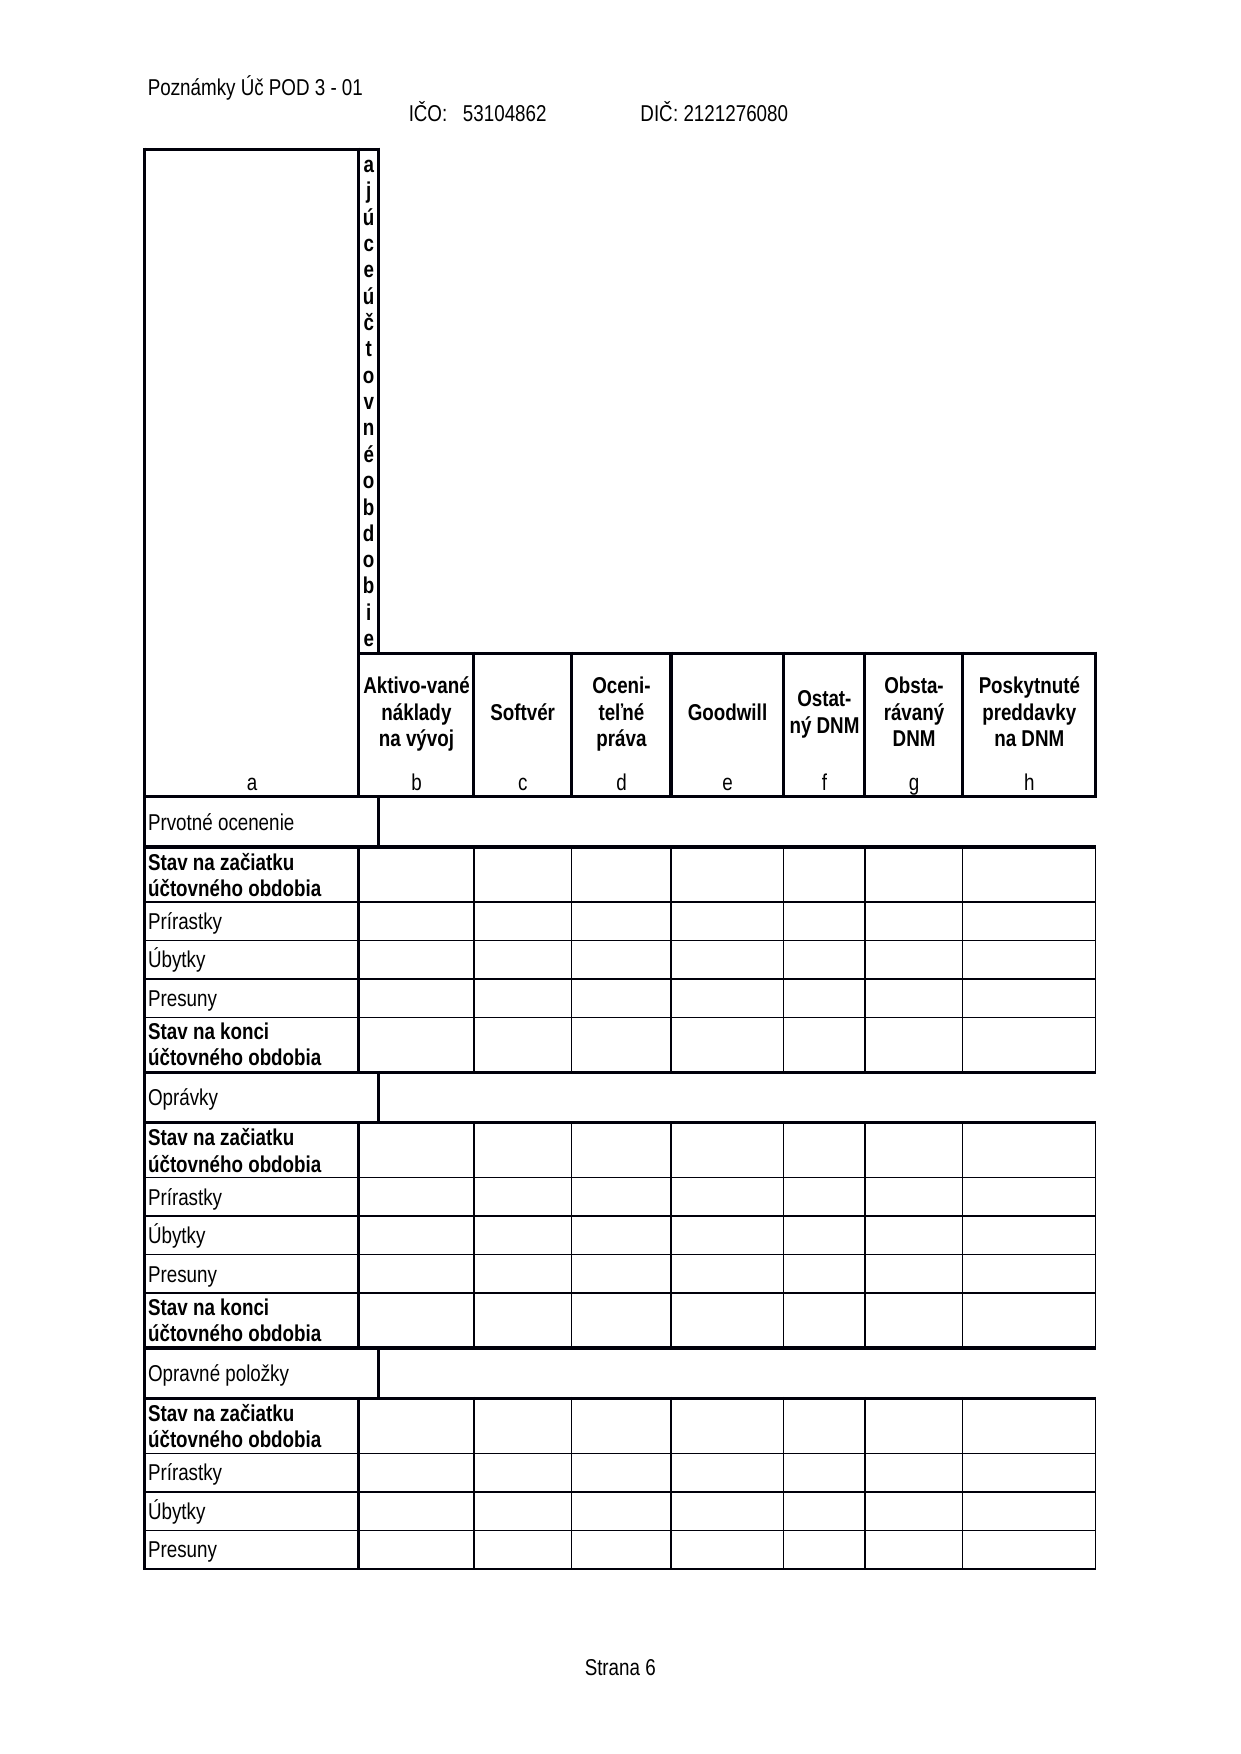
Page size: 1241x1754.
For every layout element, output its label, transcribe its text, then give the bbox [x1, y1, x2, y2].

table_cell [360, 1454, 473, 1491]
table_cell [866, 849, 962, 901]
table_cell [866, 941, 962, 978]
table_cell [784, 1018, 864, 1071]
table_cell [360, 1217, 473, 1254]
table_cell [866, 1294, 962, 1346]
table_cell [475, 1400, 571, 1453]
table_cell Stav na začiatku účtovného obdobia [146, 849, 357, 901]
table_cell [475, 903, 571, 939]
table_cell [672, 1531, 783, 1568]
table_cell [784, 1294, 864, 1346]
table_cell b [360, 769, 472, 795]
table_cell [360, 1400, 473, 1453]
table_cell [784, 1217, 864, 1254]
table_cell Prírastky [146, 1178, 357, 1215]
table_cell [784, 1531, 864, 1568]
table_cell Presuny [146, 980, 357, 1016]
table_cell [672, 1400, 783, 1453]
table_cell [672, 1454, 783, 1491]
table_cell Prvotné ocenenie [146, 798, 377, 845]
table_cell [475, 1454, 571, 1491]
table_cell [784, 1255, 864, 1292]
table_cell [672, 1217, 783, 1254]
table_cell Oprávky [146, 1074, 377, 1121]
table_cell [572, 1400, 670, 1453]
table_cell [672, 1493, 783, 1529]
table_cell [866, 1255, 962, 1292]
table_cell [572, 1124, 670, 1177]
table_cell Stav na začiatku účtovného obdobia [146, 1124, 357, 1177]
table_cell [572, 1294, 670, 1346]
table_cell [572, 980, 670, 1016]
table_cell Obsta- rávaný DNM [866, 655, 961, 769]
table_cell [963, 1124, 1095, 1177]
table_cell [866, 1018, 962, 1071]
table_cell [572, 849, 670, 901]
table_cell f [785, 769, 863, 795]
table_cell Aktivo-vané náklady na vývoj [360, 655, 472, 769]
table_cell [784, 849, 864, 901]
table_cell [475, 1294, 571, 1346]
table_cell Prírastky [146, 903, 357, 939]
table_cell [784, 1124, 864, 1177]
table_header ajúce účtovné obdobie [360, 151, 377, 652]
table_cell Stav na konci účtovného obdobia [146, 1294, 357, 1346]
table_cell [360, 903, 473, 939]
table_cell [963, 1531, 1095, 1568]
table_cell [572, 1178, 670, 1215]
table_cell [360, 1018, 473, 1071]
table_cell [784, 1493, 864, 1529]
table_cell [572, 1454, 670, 1491]
table_cell [866, 1217, 962, 1254]
table_cell [963, 1018, 1095, 1071]
table_cell [475, 1255, 571, 1292]
table_cell [672, 1178, 783, 1215]
table_cell [572, 941, 670, 978]
table_cell [672, 1255, 783, 1292]
table_cell c [475, 769, 570, 795]
table_cell [784, 1400, 864, 1453]
table_cell d [573, 769, 669, 795]
table_cell [784, 903, 864, 939]
table_cell [866, 1124, 962, 1177]
table_cell g [866, 769, 961, 795]
table_cell [963, 1294, 1095, 1346]
table_cell [963, 849, 1095, 901]
table_cell Úbytky [146, 1217, 357, 1254]
table_cell [784, 941, 864, 978]
table_cell [360, 1178, 473, 1215]
table_cell [672, 941, 783, 978]
table_cell [360, 1294, 473, 1346]
table_cell [672, 903, 783, 939]
table_cell [572, 1255, 670, 1292]
table_cell Ostat-ný DNM [785, 655, 863, 769]
table_cell Úbytky [146, 1493, 357, 1529]
table_cell [866, 1493, 962, 1529]
table_cell [672, 1124, 783, 1177]
table_cell [360, 941, 473, 978]
table_cell [963, 1255, 1095, 1292]
table_cell Prírastky [146, 1454, 357, 1491]
table_cell [866, 1400, 962, 1453]
table_cell [963, 980, 1095, 1016]
table_cell [866, 1454, 962, 1491]
table_cell [360, 1531, 473, 1568]
table_cell [572, 1018, 670, 1071]
table_cell Opravné položky [146, 1350, 377, 1397]
table_cell [572, 903, 670, 939]
table_cell [866, 1178, 962, 1215]
table_cell [963, 1454, 1095, 1491]
table_cell [866, 903, 962, 939]
table_cell [963, 1178, 1095, 1215]
table_cell Stav na začiatku účtovného obdobia [146, 1400, 357, 1453]
table_cell Presuny [146, 1531, 357, 1568]
table_cell [784, 1178, 864, 1215]
table_cell [475, 849, 571, 901]
table_cell [672, 1294, 783, 1346]
table_cell [475, 1124, 571, 1177]
table_cell Úbytky [146, 941, 357, 978]
table_cell Goodwill [673, 655, 782, 769]
table_cell [784, 980, 864, 1016]
table_cell [672, 1018, 783, 1071]
table_cell Stav na konci účtovného obdobia [146, 1018, 357, 1071]
table_cell [963, 1493, 1095, 1529]
table_cell [475, 1493, 571, 1529]
table_cell [475, 941, 571, 978]
table_cell [360, 1124, 473, 1177]
table_cell a [146, 769, 357, 795]
table_cell [572, 1531, 670, 1568]
table_cell Softvér [475, 655, 570, 769]
table_cell [360, 1493, 473, 1529]
table_cell e [673, 769, 782, 795]
table_cell [475, 1217, 571, 1254]
table_cell [572, 1493, 670, 1529]
table_cell [963, 941, 1095, 978]
table_header [146, 151, 357, 769]
table_cell Poskytnuté preddavky na DNM [964, 655, 1094, 769]
table_cell [360, 1255, 473, 1292]
table_cell [475, 980, 571, 1016]
table_cell [572, 1217, 670, 1254]
table_cell [475, 1531, 571, 1568]
table_cell [784, 1454, 864, 1491]
table_cell [866, 980, 962, 1016]
table_cell [963, 1400, 1095, 1453]
table_cell h [964, 769, 1094, 795]
table_cell [963, 1217, 1095, 1254]
table_cell Oceni-teľné práva [573, 655, 669, 769]
table_cell [360, 980, 473, 1016]
table_cell [475, 1178, 571, 1215]
table_cell [475, 1018, 571, 1071]
table_cell Presuny [146, 1255, 357, 1292]
table_cell [963, 903, 1095, 939]
table_cell [672, 849, 783, 901]
table_cell [672, 980, 783, 1016]
table_cell [360, 849, 473, 901]
table_cell [866, 1531, 962, 1568]
